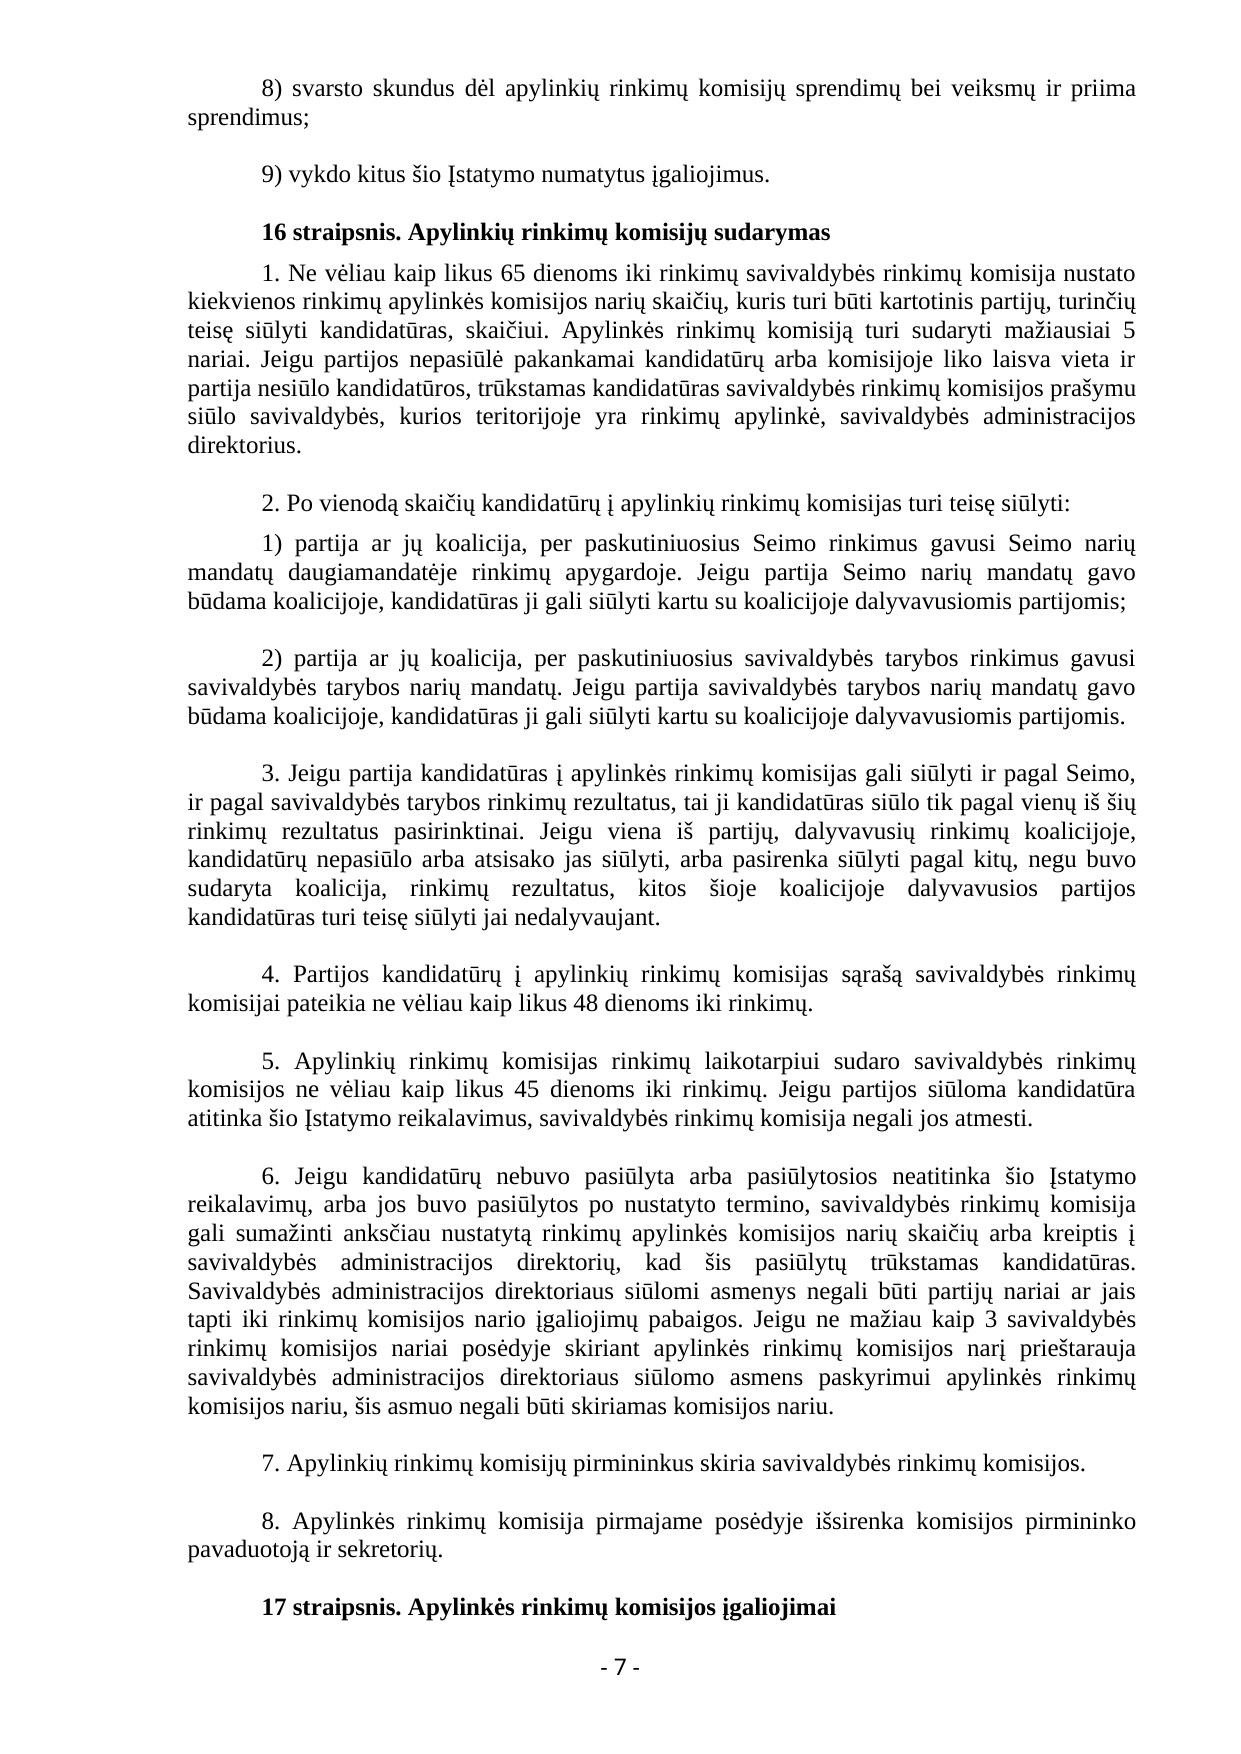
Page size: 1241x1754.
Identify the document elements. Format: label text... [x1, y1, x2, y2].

text 1) partija ar jų koalicija, per paskutiniuosius Seimo rinkimus gavusi Seimo narių mandatų daugiamandatėje rinkimų apygardoje. Jeigu partija Seimo narių mandatų gavo būdama koalicijoje, kandidatūras ji gali siūlyti kartu su koalicijoje dalyvavusiomis partijomis; [187, 528, 1137, 614]
text 2) partija ar jų koalicija, per paskutiniuosius savivaldybės tarybos rinkimus gavusi savivaldybės tarybos narių mandatų. Jeigu partija savivaldybės tarybos narių mandatų gavo būdama koalicijoje, kandidatūras ji gali siūlyti kartu su koalicijoje dalyvavusiomis partijomis. [187, 643, 1137, 729]
text 1. Ne vėliau kaip likus 65 dienoms iki rinkimų savivaldybės rinkimų komisija nustato kiekvienos rinkimų apylinkės komisijos narių skaičių, kuris turi būti kartotinis partijų, turinčių teisę siūlyti kandidatūras, skaičiui. Apylinkės rinkimų komisiją turi sudaryti mažiausiai 5 nariai. Jeigu partijos nepasiūlė pakankamai kandidatūrų arba komisijoje liko laisva vieta ir partija nesiūlo kandidatūros, trūkstamas kandidatūras savivaldybės rinkimų komisijos prašymu siūlo savivaldybės, kurios teritorijoje yra rinkimų apylinkė, savivaldybės administracijos direktorius. [187, 258, 1137, 459]
text 4. Partijos kandidatūrų į apylinkių rinkimų komisijas sąrašą savivaldybės rinkimų komisijai pateikia ne vėliau kaip likus 48 dienoms iki rinkimų. [187, 959, 1137, 1017]
text 8) svarsto skundus dėl apylinkių rinkimų komisijų sprendimų bei veiksmų ir priima sprendimus; [187, 73, 1137, 131]
text 9) vykdo kitus šio Įstatymo numatytus įgaliojimus. [187, 159, 1137, 188]
text 5. Apylinkių rinkimų komisijas rinkimų laikotarpiui sudaro savivaldybės rinkimų komisijos ne vėliau kaip likus 45 dienoms iki rinkimų. Jeigu partijos siūloma kandidatūra atitinka šio Įstatymo reikalavimus, savivaldybės rinkimų komisija negali jos atmesti. [187, 1046, 1137, 1132]
text 6. Jeigu kandidatūrų nebuvo pasiūlyta arba pasiūlytosios neatitinka šio Įstatymo reikalavimų, arba jos buvo pasiūlytos po nustatyto termino, savivaldybės rinkimų komisija gali sumažinti anksčiau nustatytą rinkimų apylinkės komisijos narių skaičių arba kreiptis į savivaldybės administracijos direktorių, kad šis pasiūlytų trūkstamas kandidatūras. Savivaldybės administracijos direktoriaus siūlomi asmenys negali būti partijų nariai ar jais tapti iki rinkimų komisijos nario įgaliojimų pabaigos. Jeigu ne mažiau kaip 3 savivaldybės rinkimų komisijos nariai posėdyje skiriant apylinkės rinkimų komisijos narį prieštarauja savivaldybės administracijos direktoriaus siūlomo asmens paskyrimui apylinkės rinkimų komisijos nariu, šis asmuo negali būti skiriamas komisijos nariu. [187, 1161, 1137, 1419]
text 16 straipsnis. Apylinkių rinkimų komisijų sudarymas [187, 217, 1137, 246]
text 7. Apylinkių rinkimų komisijų pirmininkus skiria savivaldybės rinkimų komisijos. [187, 1448, 1137, 1477]
text 2. Po vienodą skaičių kandidatūrų į apylinkių rinkimų komisijas turi teisę siūlyti: [187, 488, 1137, 516]
text 3. Jeigu partija kandidatūras į apylinkės rinkimų komisijas gali siūlyti ir pagal Seimo, ir pagal savivaldybės tarybos rinkimų rezultatus, tai ji kandidatūras siūlo tik pagal vienų iš šių rinkimų rezultatus pasirinktinai. Jeigu viena iš partijų, dalyvavusių rinkimų koalicijoje, kandidatūrų nepasiūlo arba atsisako jas siūlyti, arba pasirenka siūlyti pagal kitų, negu buvo sudaryta koalicija, rinkimų rezultatus, kitos šioje koalicijoje dalyvavusios partijos kandidatūras turi teisę siūlyti jai nedalyvaujant. [187, 758, 1137, 931]
text 8. Apylinkės rinkimų komisija pirmajame posėdyje išsirenka komisijos pirmininko pavaduotoją ir sekretorių. [187, 1506, 1137, 1563]
text 17 straipsnis. Apylinkės rinkimų komisijos įgaliojimai [187, 1592, 1137, 1621]
